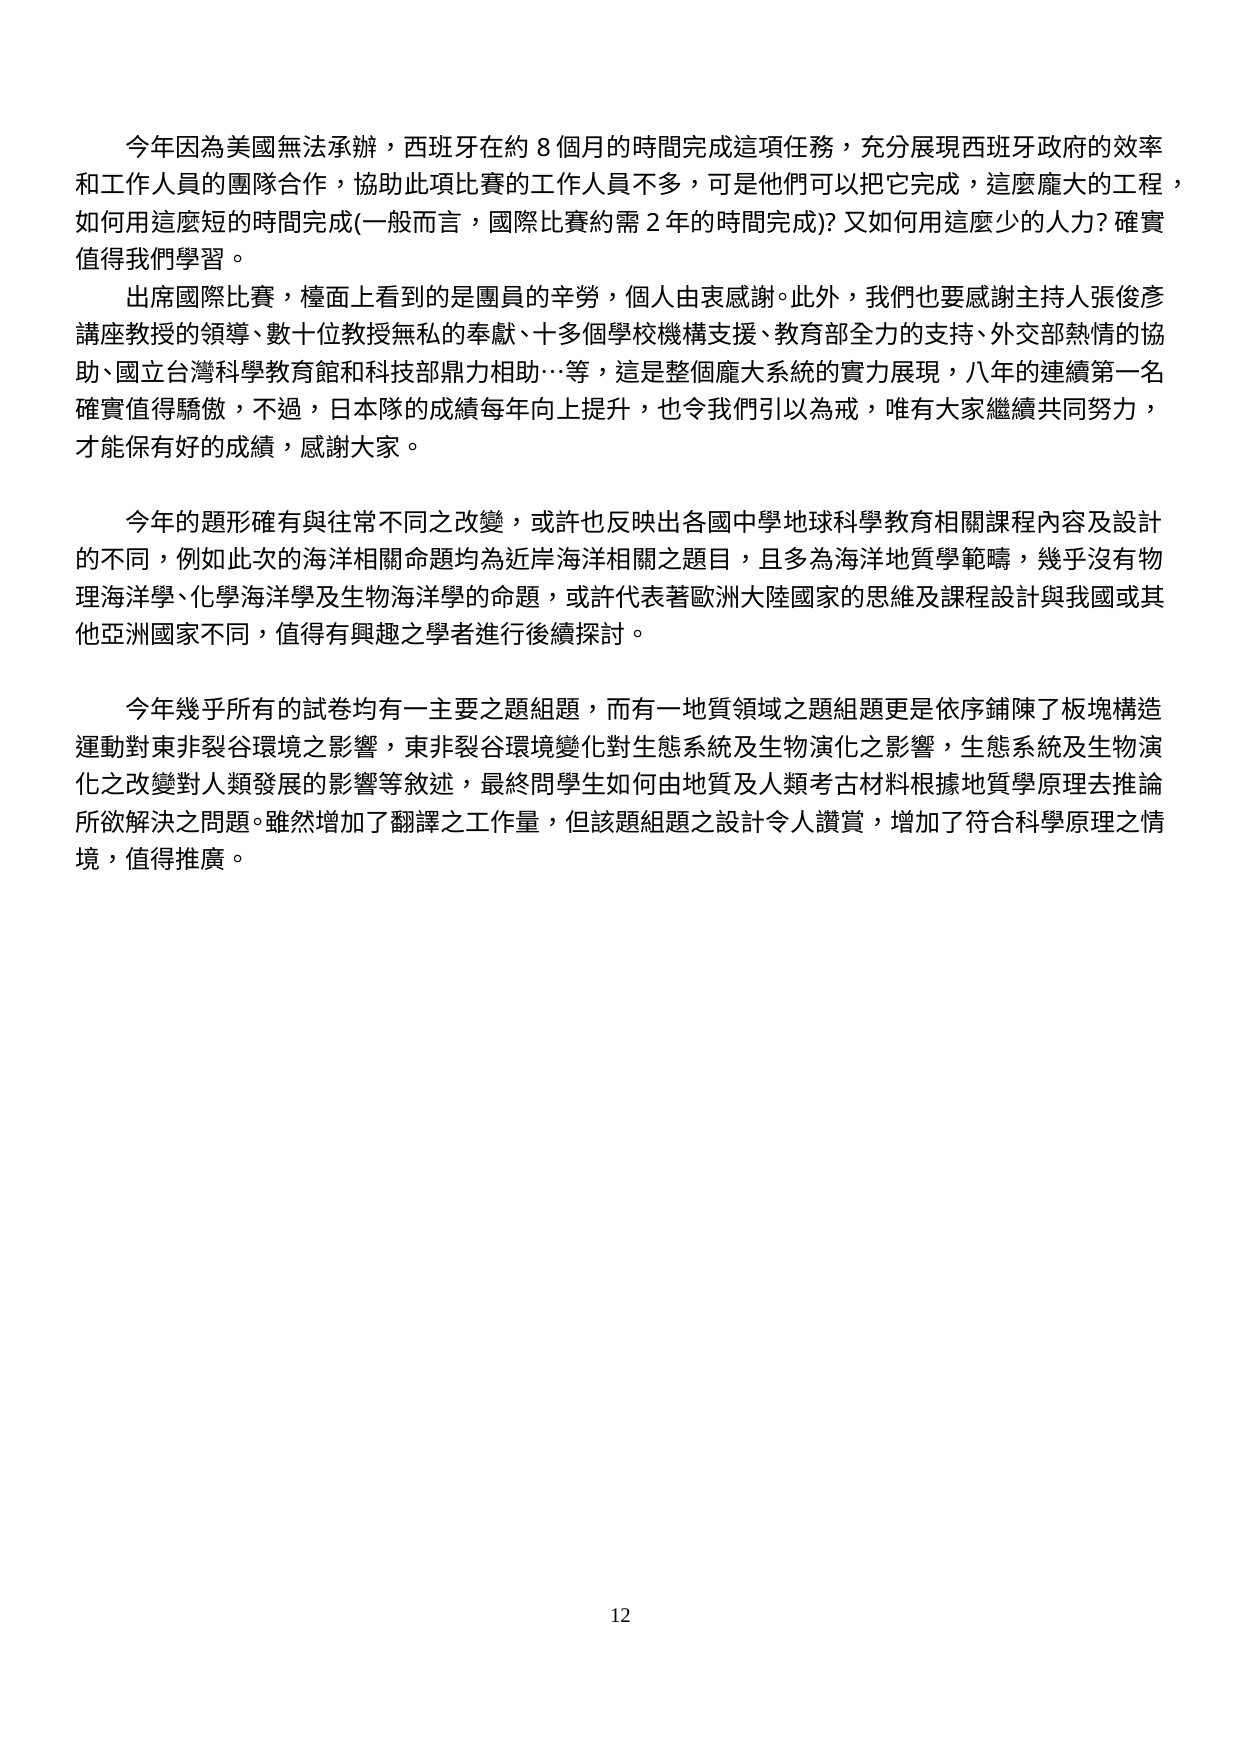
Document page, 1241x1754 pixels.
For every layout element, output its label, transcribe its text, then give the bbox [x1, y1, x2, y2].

text 今年幾乎所有的試卷均有一主要之題組題，而有一地質領域之題組題更是依序鋪陳了板塊構造運動對東非裂谷環境之影響，東非裂谷環境變化對生態系統及生物演化之影響，生態系統及生物演化之改變對人類發展的影響等敘述，最終問學生如何由地質及人類考古材料根據地質學原理去推論所欲解決之問題。雖然增加了翻譯之工作量，但該題組題之設計令人讚賞，增加了符合科學原理之情境，值得推廣。 [75, 689, 1165, 877]
text 今年因為美國無法承辦，西班牙在約8個月的時間完成這項任務，充分展現西班牙政府的效率和工作人員的團隊合作，協助此項比賽的工作人員不多，可是他們可以把它完成，這麼龐大的工程，如何用這麼短的時間完成(一般而言，國際比賽約需2年的時間完成)? 又如何用這麼少的人力? 確實值得我們學習。 [75, 127, 1165, 277]
text 出席國際比賽，檯面上看到的是團員的辛勞，個人由衷感謝。此外，我們也要感謝主持人張俊彥講座教授的領導、數十位教授無私的奉獻、十多個學校機構支援、教育部全力的支持、外交部熱情的協助、國立台灣科學教育館和科技部鼎力相助…等，這是整個龐大系統的實力展現，八年的連續第一名確實值得驕傲，不過，日本隊的成績每年向上提升，也令我們引以為戒，唯有大家繼續共同努力，才能保有好的成績，感謝大家。 [75, 277, 1165, 464]
text 今年的題形確有與往常不同之改變，或許也反映出各國中學地球科學教育相關課程內容及設計的不同，例如此次的海洋相關命題均為近岸海洋相關之題目，且多為海洋地質學範疇，幾乎沒有物理海洋學、化學海洋學及生物海洋學的命題，或許代表著歐洲大陸國家的思維及課程設計與我國或其他亞洲國家不同，值得有興趣之學者進行後續探討。 [75, 502, 1165, 652]
